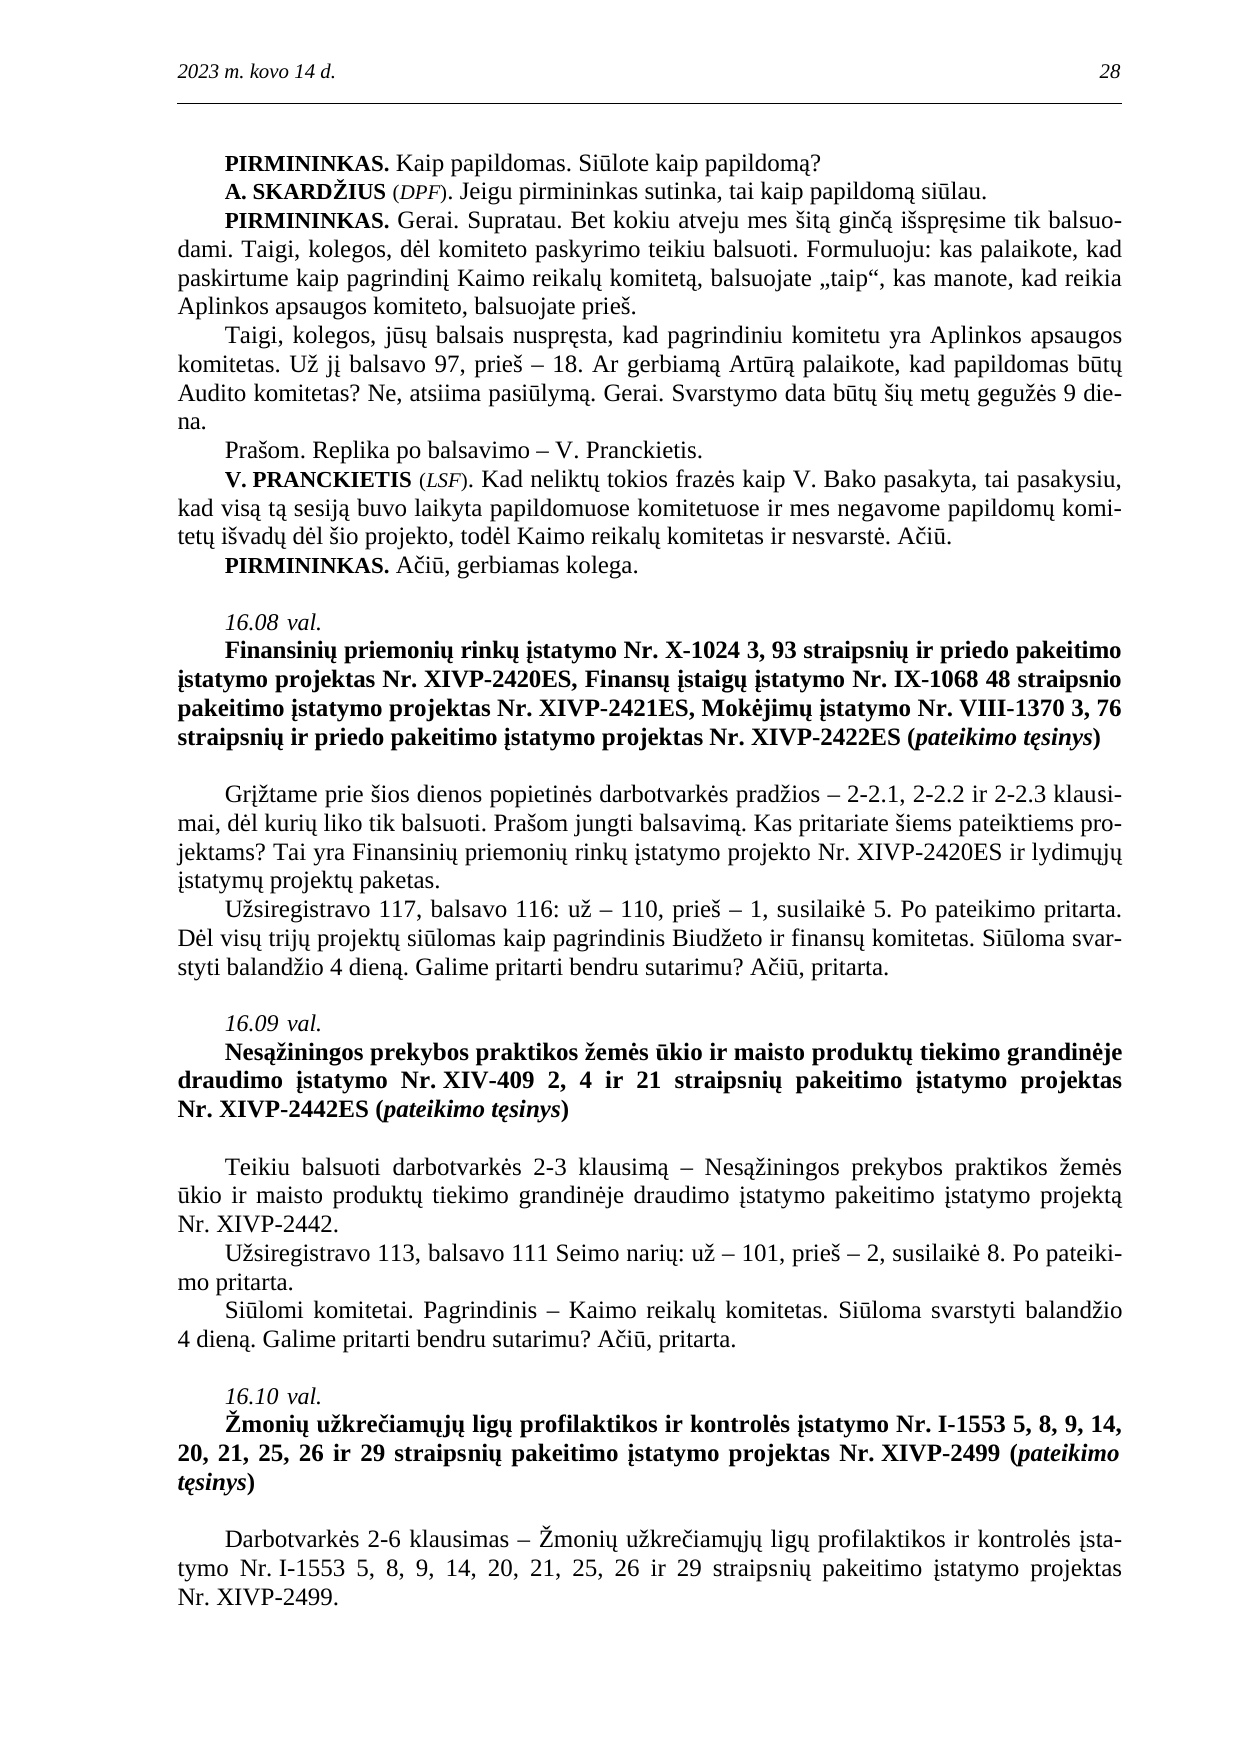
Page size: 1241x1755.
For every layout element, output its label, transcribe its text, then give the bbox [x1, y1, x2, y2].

text V. PRANCKIETIS (LSF). Kad ne­lik­tų to­kios fra­zės kaip V. Ba­ko pa­sa­ky­ta, tai pa­sa­ky­siu, kad vi­są tą se­si­ją bu­vo lai­ky­ta pa­pil­do­muo­se ko­mi­te­tuo­se ir mes ne­ga­vo­me pa­pil­do­mų ko­mi­te­tų iš­va­dų dėl šio pro­jek­to, to­dėl Kai­mo rei­ka­lų ko­mi­te­tas ir ne­svars­tė. Ačiū. [177, 464, 1122, 550]
text Siū­lo­mi ko­mi­te­tai. Pa­grin­di­nis – Kai­mo rei­ka­lų ko­mi­te­tas. Siū­lo­ma svars­ty­ti ba­lan­džio 4 die­ną. Ga­li­me pri­tar­ti ben­dru su­ta­ri­mu? Ačiū, pri­tar­ta. [177, 1295, 1122, 1353]
text Dar­bo­tvarkės 2-6 klau­si­mas – Žmo­nių už­kre­čia­mų­jų li­gų pro­fi­lak­ti­kos ir kon­tro­lės įsta­tymo Nr. I-1553 5, 8, 9, 14, 20, 21, 25, 26 ir 29 straips­nių pa­kei­ti­mo įsta­ty­mo pro­jek­tas Nr. XIVP-2499. [177, 1524, 1122, 1611]
text Tai­gi, ko­le­gos, jū­sų bal­sais nu­spręs­ta, kad pa­grin­di­niu ko­mi­te­tu yra Ap­lin­kos ap­sau­gos ko­mi­te­tas. Už jį bal­sa­vo 97, prieš – 18. Ar ger­bia­mą Ar­tū­rą pa­lai­ko­te, kad pa­pil­do­mas bū­tų Au­di­to ko­mi­te­tas? Ne, at­si­i­ma pa­siū­ly­mą. Ge­rai. Svars­ty­mo da­ta bū­tų šių me­tų ge­gu­žės 9 die­na. [177, 320, 1122, 435]
text Už­si­re­gist­ra­vo 113, bal­sa­vo 111 Sei­mo na­rių: už – 101, prieš – 2, su­si­lai­kė 8. Po pa­tei­ki­mo pri­tar­ta. [177, 1238, 1122, 1295]
text 16.10 val. [224, 1382, 1122, 1409]
text Tei­kiu bal­suo­ti dar­bo­tvarkės 2-3 klau­si­mą – Ne­są­ži­nin­gos pre­ky­bos prak­ti­kos že­mės ūkio ir mais­to pro­duk­tų tie­ki­mo gran­di­nė­je drau­di­mo įsta­ty­mo pa­kei­ti­mo įsta­ty­mo pro­jek­tą Nr. XIVP-2442. [177, 1152, 1122, 1238]
text Pra­šom. Re­pli­ka po bal­sa­vi­mo – V. Pranc­kie­tis. [177, 435, 1122, 464]
text PIRMININKAS. Ačiū, ger­bia­mas ko­le­ga. [177, 550, 1122, 579]
text PIRMININKAS. Ge­rai. Su­pra­tau. Bet ko­kiu at­ve­ju mes ši­tą gin­čą iš­sprę­si­me tik bal­suo­da­mi. Tai­gi, ko­le­gos, dėl ko­mi­te­to pa­sky­ri­mo tei­kiu bal­suo­ti. For­mu­luo­ju: kas pa­lai­ko­te, kad pa­skir­tu­me kaip pa­grin­di­nį Kai­mo rei­ka­lų ko­mi­te­tą, bal­suo­ja­te „taip“, kas ma­no­te, kad rei­kia Ap­lin­kos ap­sau­gos ko­mi­te­to, bal­suo­ja­te prieš. [177, 205, 1122, 320]
text Fi­nan­si­nių prie­mo­nių rin­kų įsta­ty­mo Nr. X-1024 3, 93 straips­nių ir prie­do pa­kei­ti­mo įsta­ty­mo pro­jek­tas Nr. XIVP-2420ES, Fi­nan­sų įstai­gų įsta­ty­mo Nr. IX-1068 48 straips­nio pa­kei­ti­mo įsta­ty­mo pro­jek­tas Nr. XIVP-2421ES, Mo­kė­ji­mų įsta­ty­mo Nr. VIII-1370 3, 76 straips­nių ir prie­do pa­kei­ti­mo įsta­ty­mo pro­jek­tas Nr. XIVP-2422ES (pa­tei­ki­mo tę­si­nys) [177, 635, 1122, 750]
text Ne­są­ži­nin­gos pre­ky­bos prak­ti­kos že­mės ūkio ir mais­to pro­duk­tų tie­ki­mo gran­di­nė­je drau­di­mo įsta­ty­mo Nr. XIV-409 2, 4 ir 21 straips­nių pa­kei­ti­mo įsta­ty­mo pro­jek­tas Nr. XIVP-2442ES (pa­tei­ki­mo tę­si­nys) [177, 1037, 1122, 1123]
text 16.09 val. [224, 1009, 1122, 1037]
text Žmo­nių už­kre­čia­mų­jų li­gų pro­fi­lak­ti­kos ir kon­tro­lės įsta­ty­mo Nr. I-1553 5, 8, 9, 14, 20, 21, 25, 26 ir 29 straips­nių pa­kei­ti­mo įsta­ty­mo pro­jek­tas Nr. XIVP-2499 (pa­tei­ki­mo tęsi­nys) [177, 1409, 1122, 1496]
text Grįž­ta­me prie šios die­nos po­pie­ti­nės dar­bo­tvarkės pra­džios – 2-2.1, 2-2.2 ir 2-2.3 klau­si­mai, dėl ku­rių li­ko tik bal­suo­ti. Pra­šom jung­ti bal­sa­vi­mą. Kas pri­ta­ria­te šiems pa­teik­tiems pro­jek­tams? Tai yra Fi­nan­si­nių prie­mo­nių rin­kų įsta­ty­mo pro­jek­to Nr. XIVP-2420ES ir ly­di­mų­jų įsta­ty­mų pro­jek­tų pa­ke­tas. [177, 779, 1122, 894]
text A. SKARDŽIUS (DPF). Jei­gu pir­mi­nin­kas su­tin­ka, tai kaip pa­pil­do­mą siū­lau. [177, 176, 1122, 205]
text PIRMININKAS. Kaip pa­pil­do­mas. Siū­lo­te kaip pa­pil­do­mą? [177, 148, 1122, 176]
text 16.08 val. [224, 608, 1122, 635]
text Už­si­re­gist­ra­vo 117, bal­sa­vo 116: už – 110, prieš – 1, su­si­lai­kė 5. Po pa­tei­ki­mo pri­tar­ta. Dėl vi­sų tri­jų pro­jek­tų siū­lo­mas kaip pa­grin­di­nis Biu­dže­to ir fi­nan­sų ko­mi­te­tas. Siū­lo­ma svar­s­ty­ti ba­lan­džio 4 die­ną. Ga­li­me pri­tar­ti ben­dru su­ta­ri­mu? Ačiū, pri­tar­ta. [177, 894, 1122, 980]
